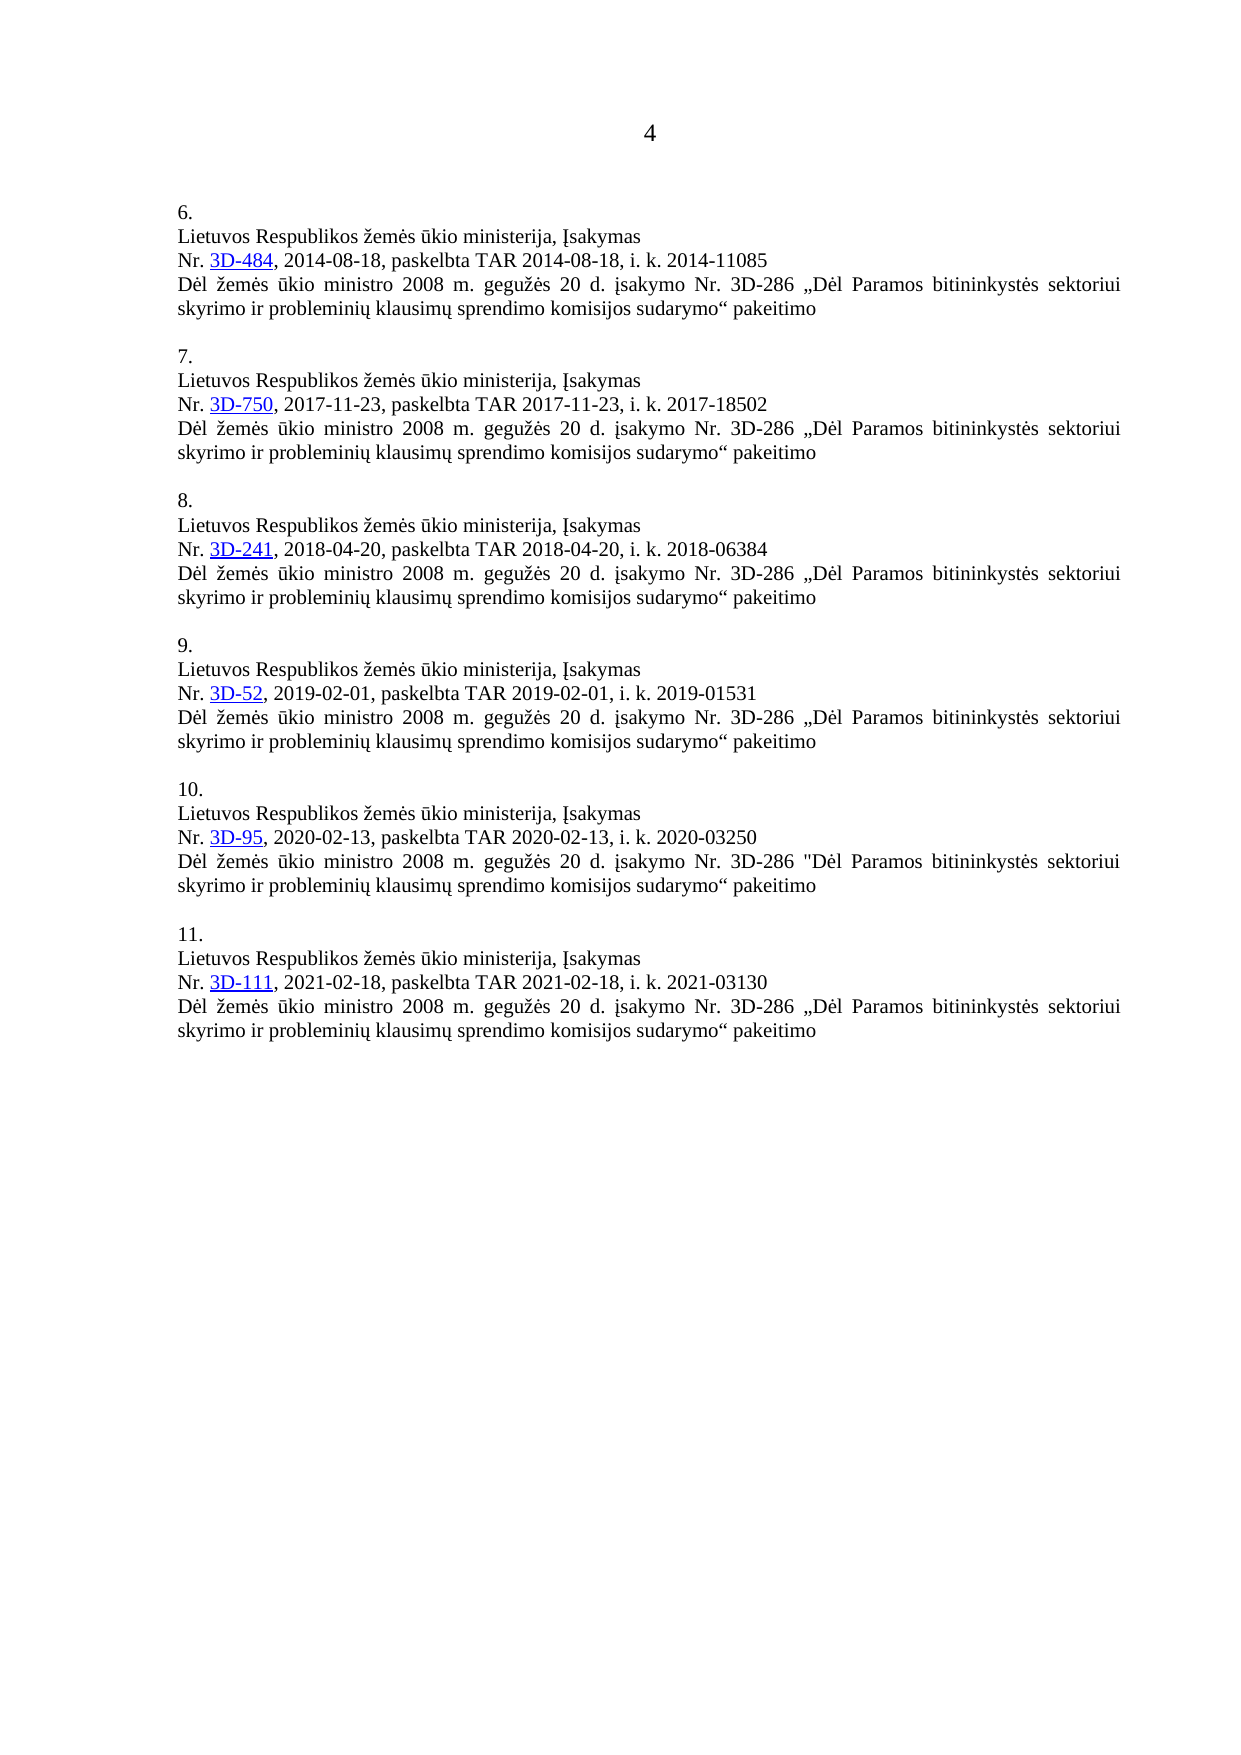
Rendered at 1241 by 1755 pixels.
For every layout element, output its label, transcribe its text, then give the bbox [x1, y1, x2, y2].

text 6. [177, 200, 1122, 224]
text 11. [177, 922, 1122, 946]
text Dėl žemės ūkio ministro 2008 m. gegužės 20 d. įsakymo Nr. 3D-286 „Dėl Paramos bitininkystės sektoriui skyrimo ir probleminių klausimų sprendimo komisijos sudarymo“ pakeitimo [177, 994, 1122, 1042]
text Dėl žemės ūkio ministro 2008 m. gegužės 20 d. įsakymo Nr. 3D-286 "Dėl Paramos bitininkystės sektoriui skyrimo ir probleminių klausimų sprendimo komisijos sudarymo“ pakeitimo [177, 849, 1122, 897]
text Nr. 3D-111, 2021-02-18, paskelbta TAR 2021-02-18, i. k. 2021-03130 [177, 970, 1122, 994]
text Nr. 3D-750, 2017-11-23, paskelbta TAR 2017-11-23, i. k. 2017-18502 [177, 392, 1122, 416]
text Lietuvos Respublikos žemės ūkio ministerija, Įsakymas [177, 801, 1122, 825]
text Lietuvos Respublikos žemės ūkio ministerija, Įsakymas [177, 657, 1122, 681]
text Lietuvos Respublikos žemės ūkio ministerija, Įsakymas [177, 224, 1122, 248]
text 9. [177, 633, 1122, 657]
text Dėl žemės ūkio ministro 2008 m. gegužės 20 d. įsakymo Nr. 3D-286 „Dėl Paramos bitininkystės sektoriui skyrimo ir probleminių klausimų sprendimo komisijos sudarymo“ pakeitimo [177, 705, 1122, 753]
text Lietuvos Respublikos žemės ūkio ministerija, Įsakymas [177, 946, 1122, 970]
text Dėl žemės ūkio ministro 2008 m. gegužės 20 d. įsakymo Nr. 3D-286 „Dėl Paramos bitininkystės sektoriui skyrimo ir probleminių klausimų sprendimo komisijos sudarymo“ pakeitimo [177, 272, 1122, 320]
text Dėl žemės ūkio ministro 2008 m. gegužės 20 d. įsakymo Nr. 3D-286 „Dėl Paramos bitininkystės sektoriui skyrimo ir probleminių klausimų sprendimo komisijos sudarymo“ pakeitimo [177, 561, 1122, 609]
text 8. [177, 488, 1122, 512]
text Nr. 3D-52, 2019-02-01, paskelbta TAR 2019-02-01, i. k. 2019-01531 [177, 681, 1122, 705]
text Nr. 3D-241, 2018-04-20, paskelbta TAR 2018-04-20, i. k. 2018-06384 [177, 537, 1122, 561]
text Nr. 3D-484, 2014-08-18, paskelbta TAR 2014-08-18, i. k. 2014-11085 [177, 248, 1122, 272]
text Lietuvos Respublikos žemės ūkio ministerija, Įsakymas [177, 368, 1122, 392]
text 7. [177, 344, 1122, 368]
text Dėl žemės ūkio ministro 2008 m. gegužės 20 d. įsakymo Nr. 3D-286 „Dėl Paramos bitininkystės sektoriui skyrimo ir probleminių klausimų sprendimo komisijos sudarymo“ pakeitimo [177, 416, 1122, 464]
text 10. [177, 777, 1122, 801]
text Nr. 3D-95, 2020-02-13, paskelbta TAR 2020-02-13, i. k. 2020-03250 [177, 825, 1122, 849]
text Lietuvos Respublikos žemės ūkio ministerija, Įsakymas [177, 512, 1122, 537]
